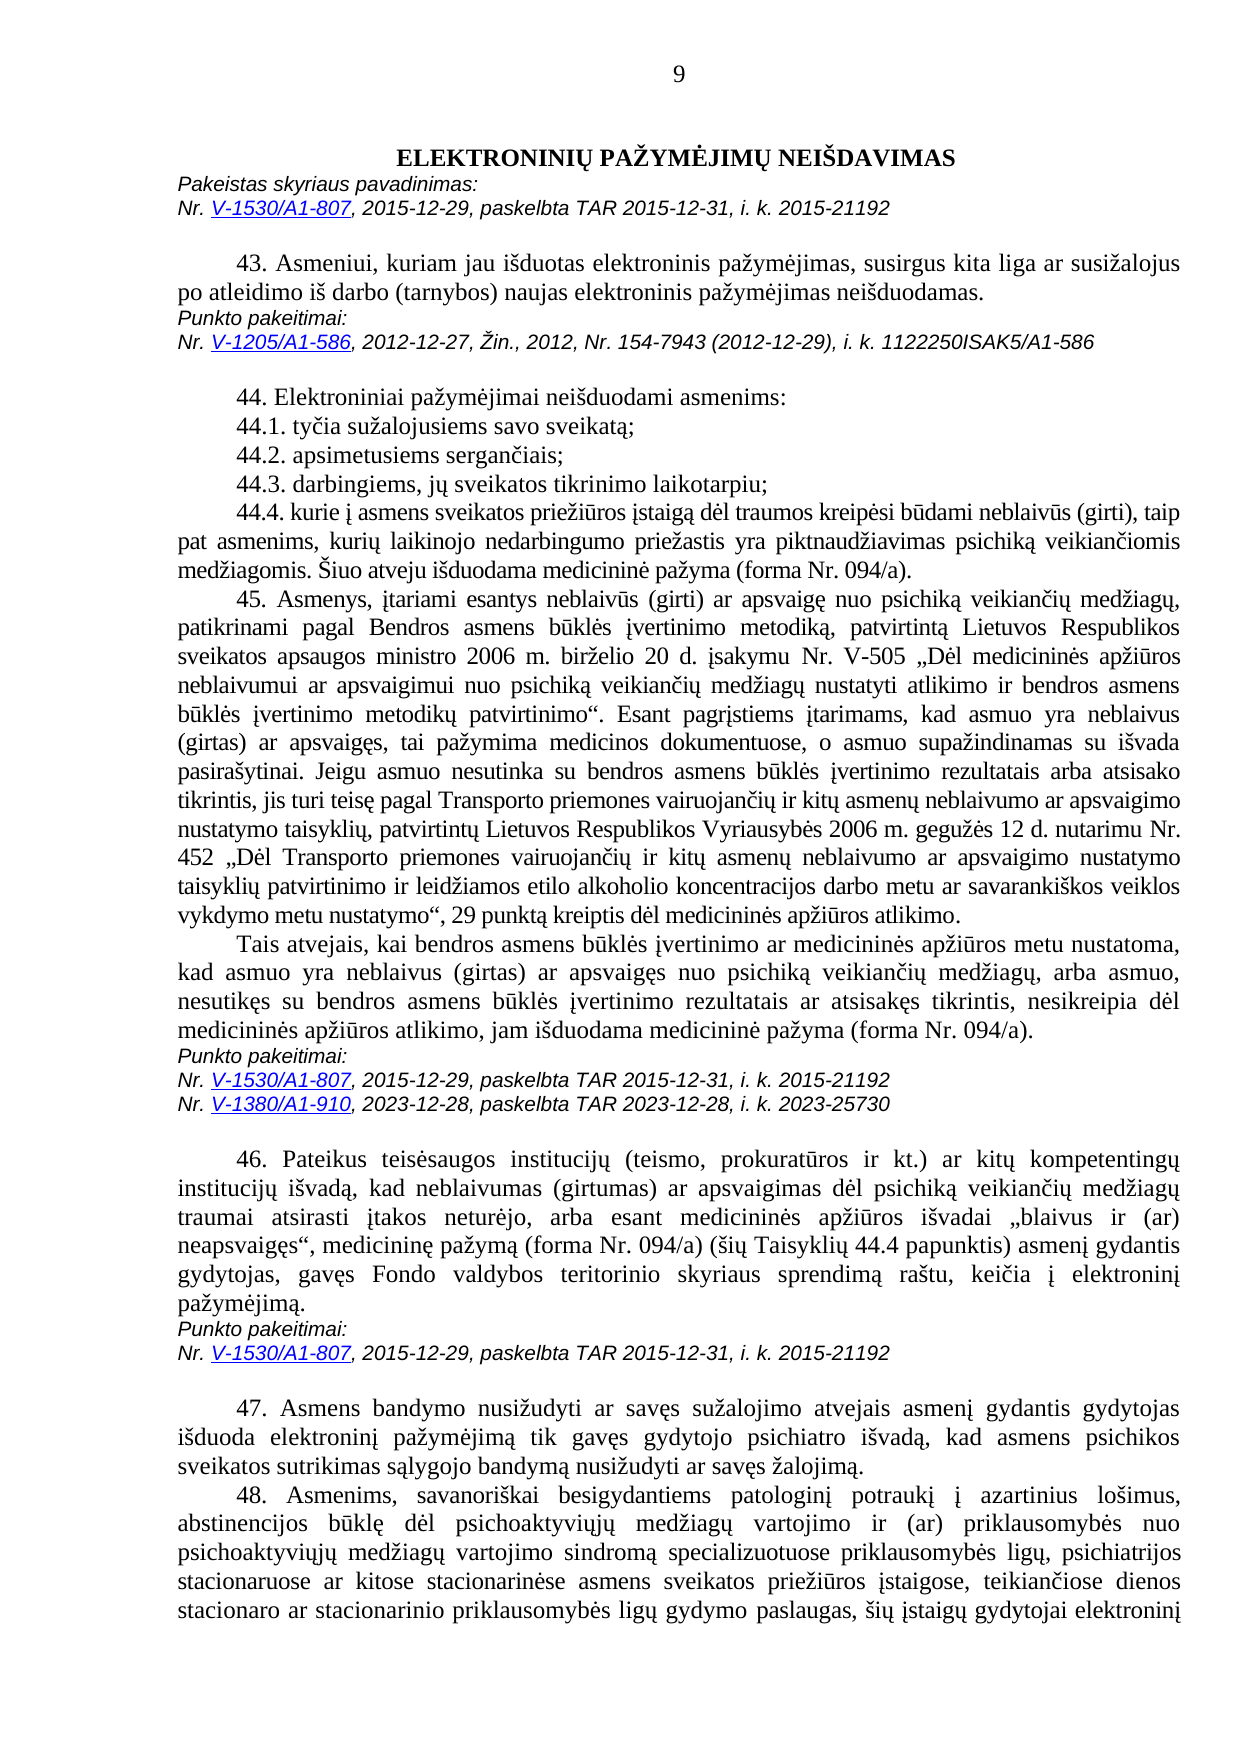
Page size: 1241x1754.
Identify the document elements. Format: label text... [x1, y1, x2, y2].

text 44. Elektroniniai pažymėjimai neišduodami asmenims: [177, 382, 1181, 411]
text 44.3. darbingiems, jų sveikatos tikrinimo laikotarpiu; [177, 469, 1181, 497]
text Nr. V-1205/A1-586, 2012-12-27, Žin., 2012, Nr. 154-7943 (2012-12-29), i. k. 1122250ISAK5/A1-586 [177, 330, 1181, 354]
text Nr. V-1530/A1-807, 2015-12-29, paskelbta TAR 2015-12-31, i. k. 2015-21192 [177, 1068, 1181, 1092]
text Nr. V-1530/A1-807, 2015-12-29, paskelbta TAR 2015-12-31, i. k. 2015-21192 [177, 196, 1181, 219]
text 45. Asmenys, įtariami esantys neblaivūs (girti) ar apsvaigę nuo psichiką veikiančių medžiagų, patikrinami pagal Bendros asmens būklės įvertinimo metodiką, patvirtintą Lietuvos Respublikos sveikatos apsaugos ministro 2006 m. birželio 20 d. įsakymu Nr. V-505 „Dėl medicininės apžiūros neblaivumui ar apsvaigimui nuo psichiką veikiančių medžiagų nustatyti atlikimo ir bendros asmens būklės įvertinimo metodikų patvirtinimo“. Esant pagrįstiems įtarimams, kad asmuo yra neblaivus (girtas) ar apsvaigęs, tai pažymima medicinos dokumentuose, o asmuo supažindinamas su išvada pasirašytinai. Jeigu asmuo nesutinka su bendros asmens būklės įvertinimo rezultatais arba atsisako tikrintis, jis turi teisę pagal Transporto priemones vairuojančių ir kitų asmenų neblaivumo ar apsvaigimo nustatymo taisyklių, patvirtintų Lietuvos Respublikos Vyriausybės 2006 m. gegužės 12 d. nutarimu Nr. 452 „Dėl Transporto priemones vairuojančių ir kitų asmenų neblaivumo ar apsvaigimo nustatymo taisyklių patvirtinimo ir leidžiamos etilo alkoholio koncentracijos darbo metu ar savarankiškos veiklos vykdymo metu nustatymo“, 29 punktą kreiptis dėl medicininės apžiūros atlikimo. [177, 584, 1181, 929]
text Punkto pakeitimai: [177, 1044, 1181, 1068]
text 44.4. kurie į asmens sveikatos priežiūros įstaigą dėl traumos kreipėsi būdami neblaivūs (girti), taip pat asmenims, kurių laikinojo nedarbingumo priežastis yra piktnaudžiavimas psichiką veikiančiomis medžiagomis. Šiuo atveju išduodama medicininė pažyma (forma Nr. 094/a). [177, 497, 1181, 584]
text 44.2. apsimetusiems sergančiais; [177, 440, 1181, 469]
text 46. Pateikus teisėsaugos institucijų (teismo, prokuratūros ir kt.) ar kitų kompetentingų institucijų išvadą, kad neblaivumas (girtumas) ar apsvaigimas dėl psichiką veikiančių medžiagų traumai atsirasti įtakos neturėjo, arba esant medicininės apžiūros išvadai „blaivus ir (ar) neapsvaigęs“, medicininę pažymą (forma Nr. 094/a) (šių Taisyklių 44.4 papunktis) asmenį gydantis gydytojas, gavęs Fondo valdybos teritorinio skyriaus sprendimą raštu, keičia į elektroninį pažymėjimą. [177, 1144, 1181, 1317]
text 44.1. tyčia sužalojusiems savo sveikatą; [177, 411, 1181, 440]
text Nr. V-1530/A1-807, 2015-12-29, paskelbta TAR 2015-12-31, i. k. 2015-21192 [177, 1341, 1181, 1365]
text Tais atvejais, kai bendros asmens būklės įvertinimo ar medicininės apžiūros metu nustatoma, kad asmuo yra neblaivus (girtas) ar apsvaigęs nuo psichiką veikiančių medžiagų, arba asmuo, nesutikęs su bendros asmens būklės įvertinimo rezultatais ar atsisakęs tikrintis, nesikreipia dėl medicininės apžiūros atlikimo, jam išduodama medicininė pažyma (forma Nr. 094/a). [177, 929, 1181, 1044]
text Punkto pakeitimai: [177, 306, 1181, 330]
text 47. Asmens bandymo nusižudyti ar savęs sužalojimo atvejais asmenį gydantis gydytojas išduoda elektroninį pažymėjimą tik gavęs gydytojo psichiatro išvadą, kad asmens psichikos sveikatos sutrikimas sąlygojo bandymą nusižudyti ar savęs žalojimą. [177, 1393, 1181, 1480]
text Punkto pakeitimai: [177, 1317, 1181, 1341]
text 48. Asmenims, savanoriškai besigydantiems patologinį potraukį į azartinius lošimus, abstinencijos būklę dėl psichoaktyviųjų medžiagų vartojimo ir (ar) priklausomybės nuo psichoaktyviųjų medžiagų vartojimo sindromą specializuotuose priklausomybės ligų, psichiatrijos stacionaruose ar kitose stacionarinėse asmens sveikatos priežiūros įstaigose, teikiančiose dienos stacionaro ar stacionarinio priklausomybės ligų gydymo paslaugas, šių įstaigų gydytojai elektroninį [177, 1480, 1181, 1623]
text ELEKTRONINIŲ PAŽYMĖJIMŲ NEIŠDAVIMAS [177, 143, 1181, 172]
text 43. Asmeniui, kuriam jau išduotas elektroninis pažymėjimas, susirgus kita liga ar susižalojus po atleidimo iš darbo (tarnybos) naujas elektroninis pažymėjimas neišduodamas. [177, 248, 1181, 306]
text Nr. V-1380/A1-910, 2023-12-28, paskelbta TAR 2023-12-28, i. k. 2023-25730 [177, 1092, 1181, 1116]
text Pakeistas skyriaus pavadinimas: [177, 172, 1181, 196]
